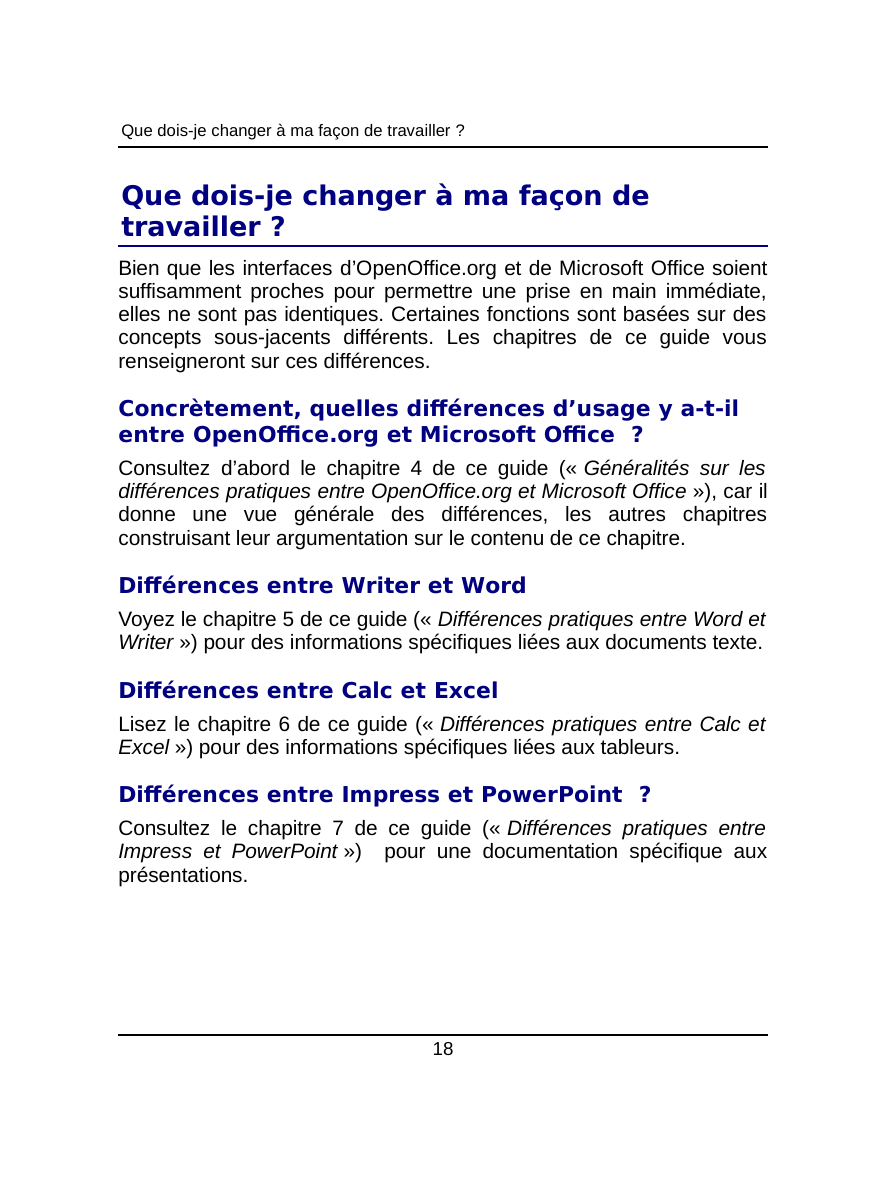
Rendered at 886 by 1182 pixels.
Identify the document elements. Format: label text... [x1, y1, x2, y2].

text Consultez le chapitre 7 de ce guide (« Différences pratiques entre Impress et PowerPoint ») pour une documentation spécifique aux présentations. [118, 817, 768, 887]
subtitle Différences entre Impress et PowerPoint ? [118, 782, 768, 808]
subtitle Que dois-je changer à ma façon de travailler ? [118, 177, 768, 245]
text Lisez le chapitre 6 de ce guide (« Différences pratiques entre Calc et Excel ») pour des informations spécifiques liées aux tableurs. [118, 712, 768, 759]
subtitle Différences entre Calc et Excel [118, 678, 768, 703]
subtitle Différences entre Writer et Word [118, 573, 768, 599]
text Bien que les interfaces d’OpenOffice.org et de Microsoft Office soient suffisamment proches pour permettre une prise en main immédiate, elles ne sont pas identiques. Certaines fonctions sont basées sur des concepts sous-jacents différents. Les chapitres de ce guide vous renseigneront sur ces différences. [118, 256, 768, 372]
text Voyez le chapitre 5 de ce guide (« Différences pratiques entre Word et Writer ») pour des informations spécifiques liées aux documents texte. [118, 608, 768, 654]
text Consultez d’abord le chapitre 4 de ce guide (« Généralités sur les différences pratiques entre OpenOffice.org et Microsoft Office »), car il donne une vue générale des différences, les autres chapitres construisant leur argumentation sur le contenu de ce chapitre. [118, 456, 768, 549]
subtitle Concrètement, quelles différences d’usage y a-t-il entre OpenOffice.org et Microsoft Office ? [118, 396, 768, 448]
